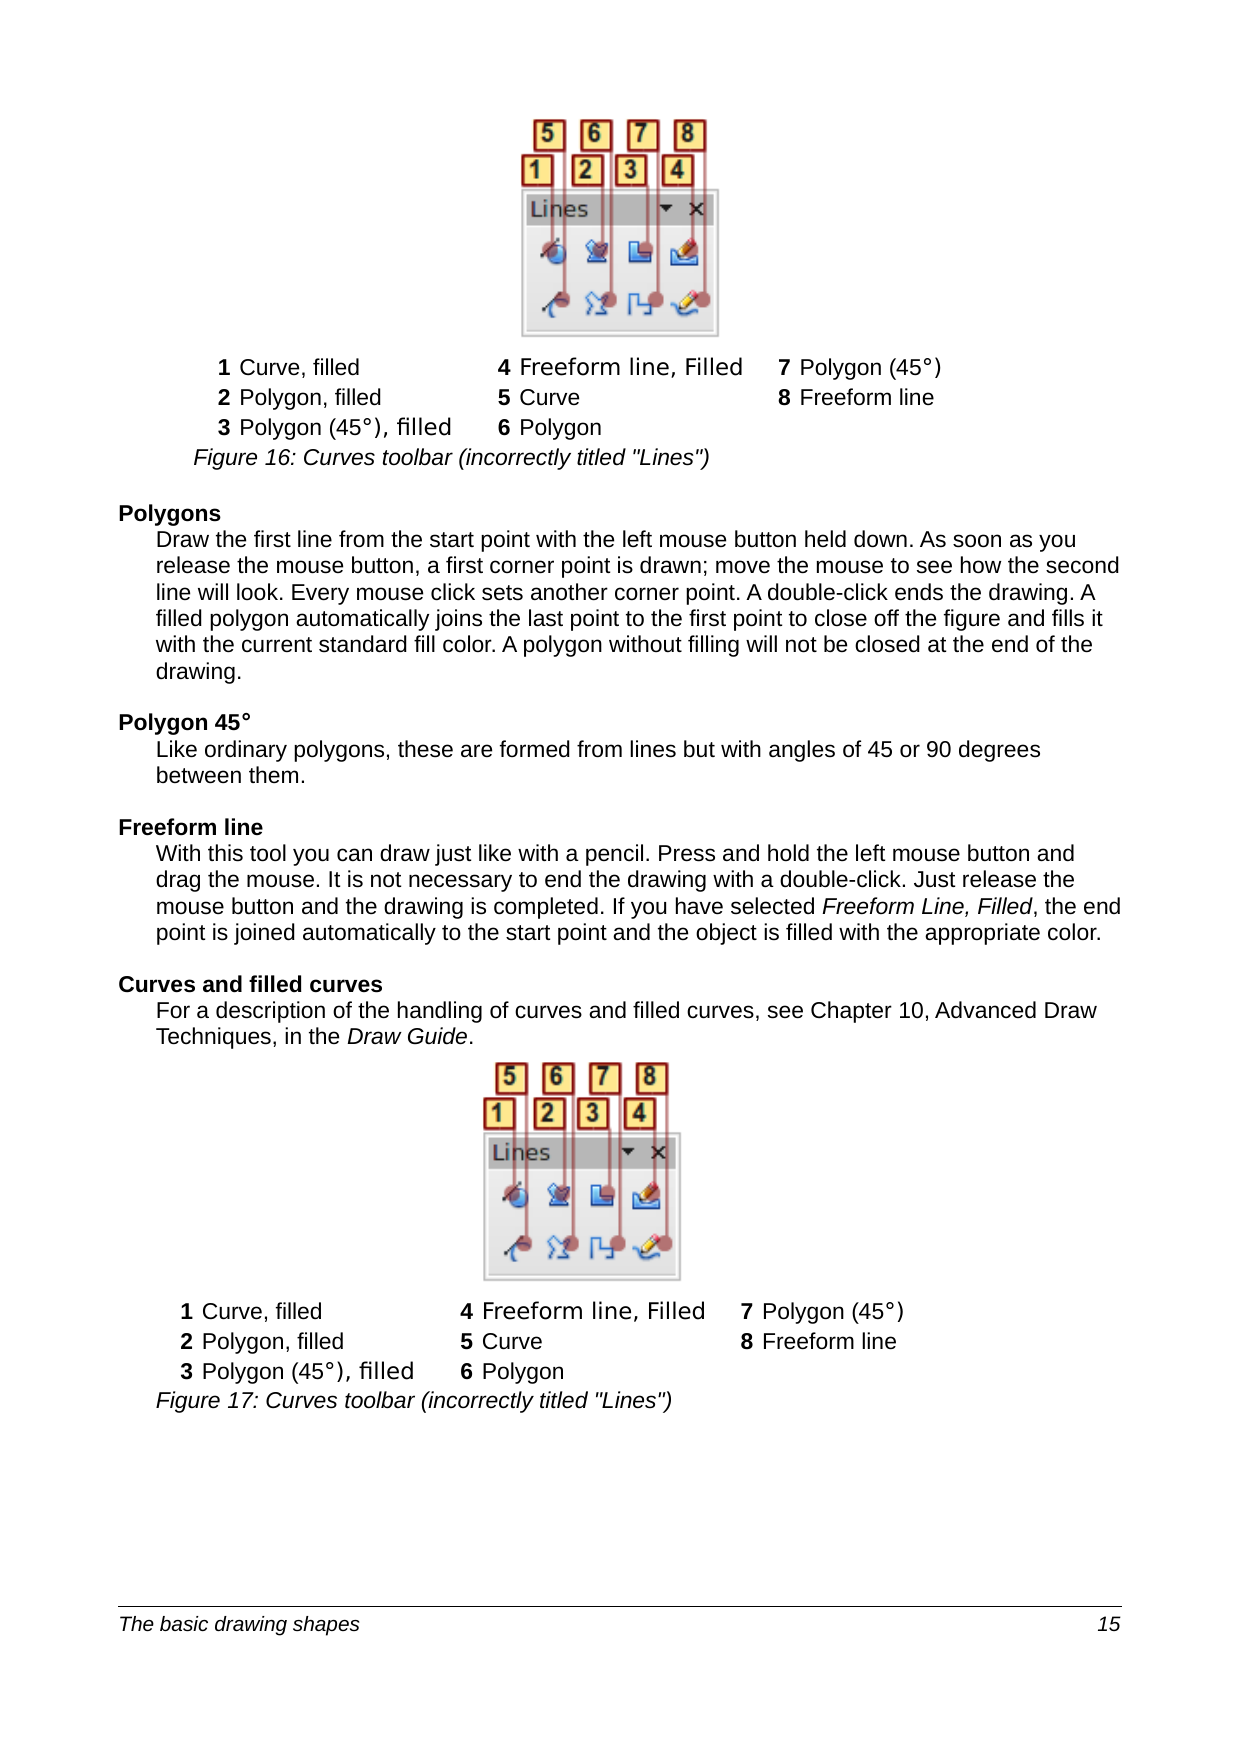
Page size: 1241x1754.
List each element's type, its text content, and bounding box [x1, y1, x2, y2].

table_cell 8 [716, 1325, 756, 1355]
table_cell 2 [156, 1325, 196, 1355]
table_cell Polygon, filled [233, 381, 473, 411]
text With this tool you can draw just like with a pencil. Press and hold the left mouse button and drag the mouse. It is not necessary to end the drawing with a double-click. Just release the mouse button and the drawing is completed. If you have selected Freeform Line, Filled, the end point is joined automatically to the start point and the object is filled with the appropriate color. [156, 840, 1122, 946]
table_cell 3 [193, 411, 233, 441]
table_cell [716, 1355, 756, 1384]
text Figure 16: Curves toolbar (incorrectly titled "Lines") [193, 443, 1047, 470]
table_cell Freeform line [793, 381, 1047, 411]
table_cell 5 [436, 1325, 476, 1355]
table_header 7 [753, 351, 793, 381]
table_cell Polygon (45°), filled [196, 1355, 436, 1384]
table_cell Polygon [513, 411, 753, 441]
text Freeform line [118, 814, 1122, 840]
table_cell 3 [156, 1355, 196, 1384]
table_cell 6 [436, 1355, 476, 1384]
table_header 4 [473, 351, 513, 381]
text Figure 17: Curves toolbar (incorrectly titled "Lines") [156, 1387, 1010, 1414]
table_header 1 [193, 351, 233, 381]
table_cell Freeform line [756, 1325, 1010, 1355]
table_header 7 [716, 1295, 756, 1325]
table_cell 6 [473, 411, 513, 441]
table_cell 2 [193, 381, 233, 411]
table_cell Polygon (45°), filled [233, 411, 473, 441]
table_header Polygon (45°) [756, 1295, 1010, 1325]
table_cell 5 [473, 381, 513, 411]
text Polygon 45° [118, 709, 1122, 736]
table_header Freeform line, Filled [513, 351, 753, 381]
table_cell Polygon [476, 1355, 716, 1384]
picture [482, 1062, 683, 1283]
text For a description of the handling of curves and filled curves, see Chapter 10, Advanced Draw Techniques, in the Draw Guide. [156, 997, 1122, 1049]
table_header 4 [436, 1295, 476, 1325]
picture [520, 118, 721, 339]
table_cell [753, 411, 793, 441]
table_header Curve, filled [196, 1295, 436, 1325]
text Curves and filled curves [118, 971, 1122, 997]
table_header 1 [156, 1295, 196, 1325]
table_cell 8 [753, 381, 793, 411]
table_cell Polygon, filled [196, 1325, 436, 1355]
table_header Curve, filled [233, 351, 473, 381]
text Polygons [118, 500, 1122, 526]
text Draw the first line from the start point with the left mouse button held down. As soon as you release the mouse button, a first corner point is drawn; move the mouse to see how the second line will look. Every mouse click sets another corner point. A double-click ends the drawing. A filled polygon automatically joins the last point to the first point to close off the figure and fills it with the current standard fill color. A polygon without filling will not be closed at the end of the drawing. [156, 526, 1122, 684]
table_cell Curve [513, 381, 753, 411]
table_cell [756, 1355, 1010, 1384]
table_cell [793, 411, 1047, 441]
table_header Polygon (45°) [793, 351, 1047, 381]
text Like ordinary polygons, these are formed from lines but with angles of 45 or 90 degrees between them. [156, 736, 1122, 789]
table_cell Curve [476, 1325, 716, 1355]
table_header Freeform line, Filled [476, 1295, 716, 1325]
